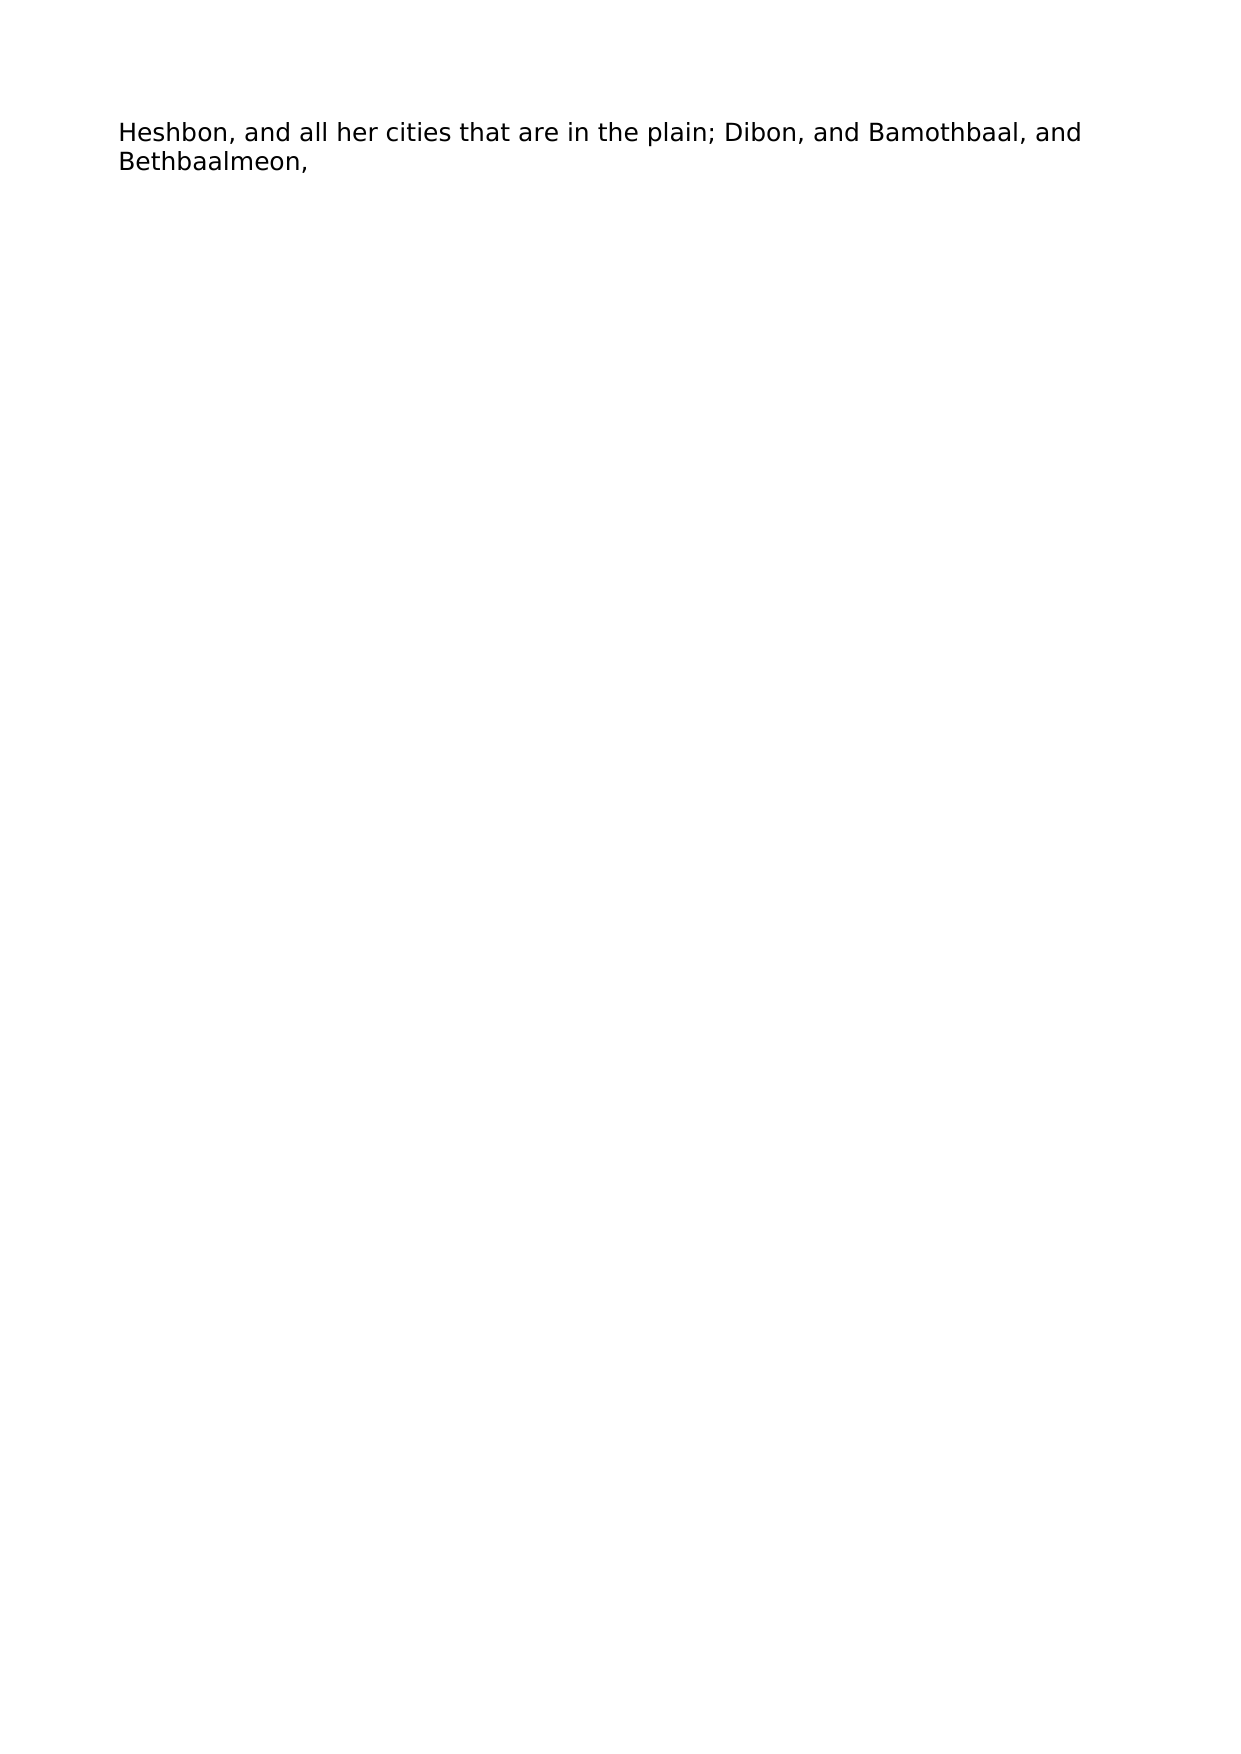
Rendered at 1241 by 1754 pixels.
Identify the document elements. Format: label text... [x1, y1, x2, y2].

text Heshbon, and all her cities that are in the plain; Dibon, and Bamothbaal, and Bethbaalmeon, [118, 118, 1122, 176]
